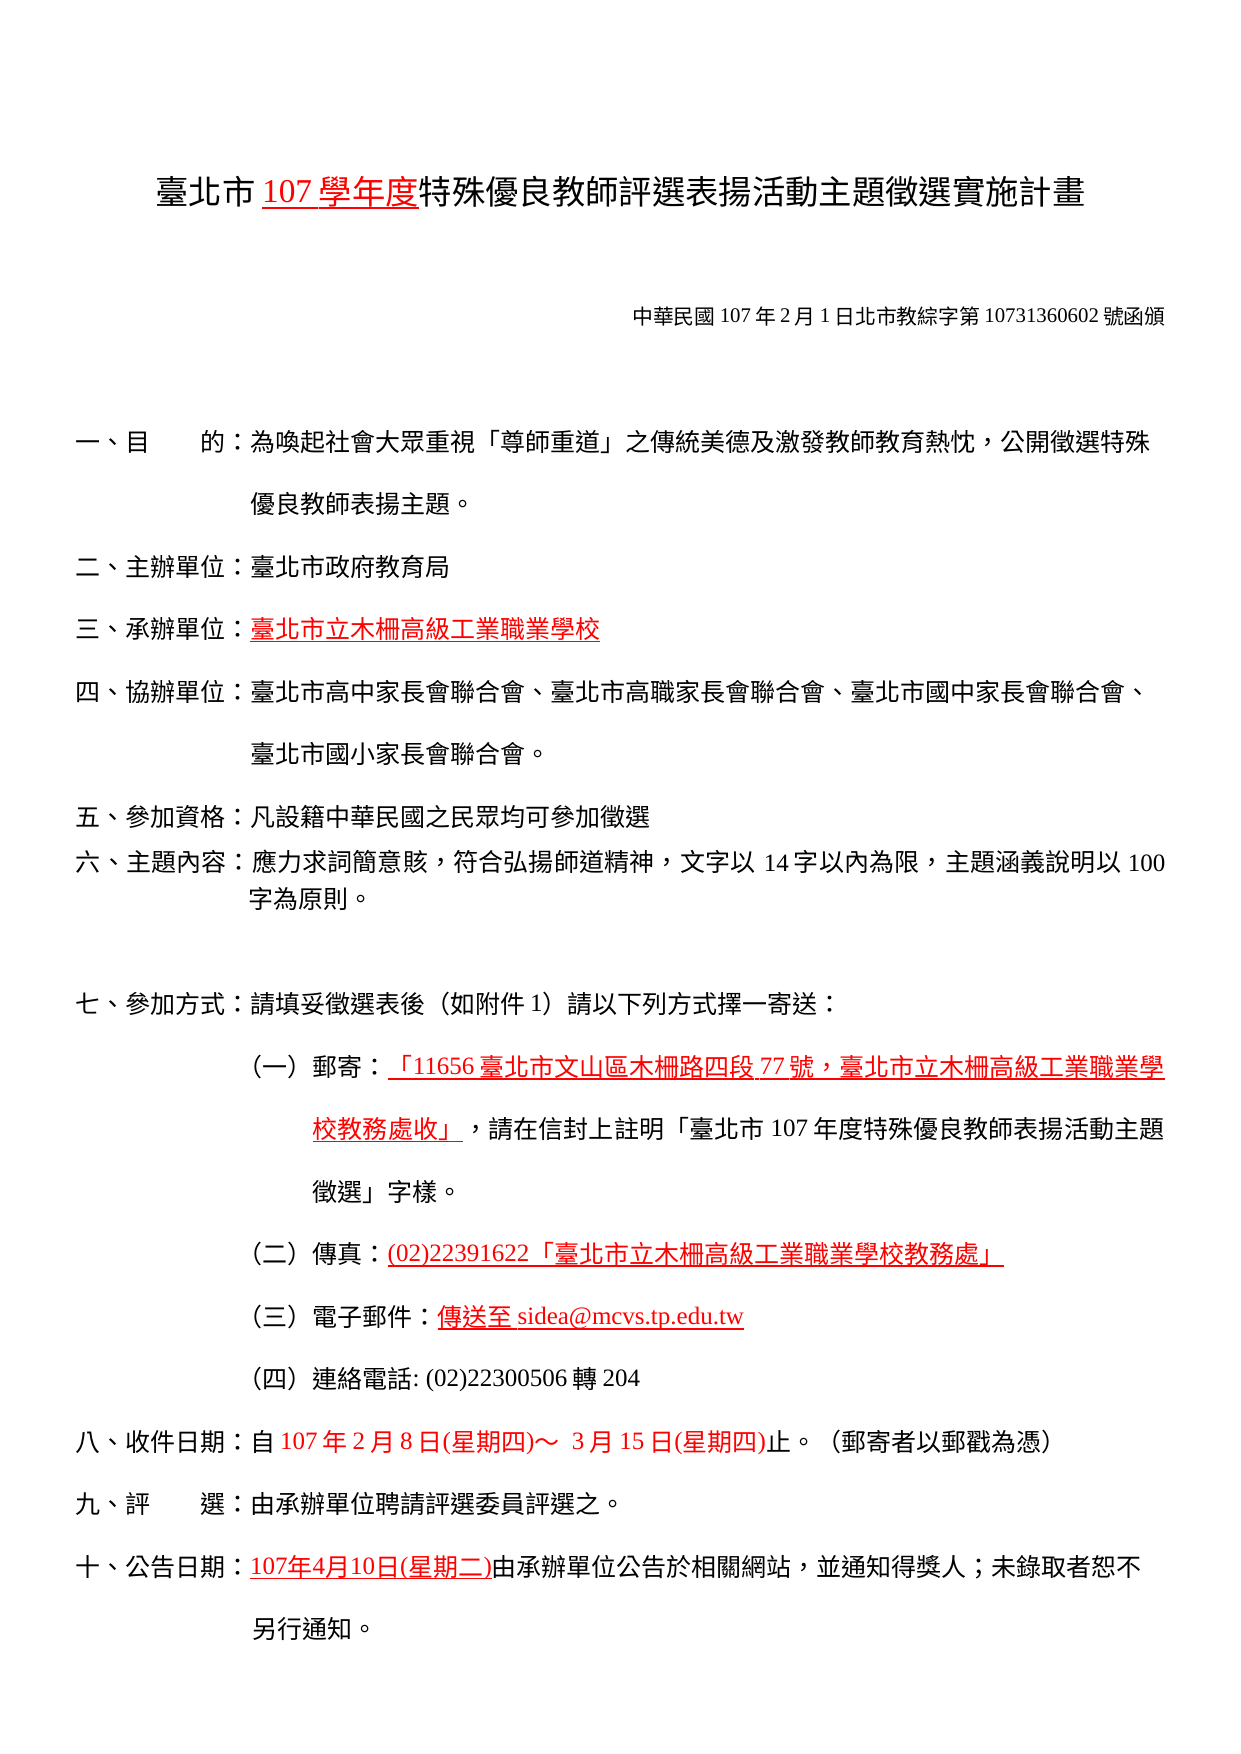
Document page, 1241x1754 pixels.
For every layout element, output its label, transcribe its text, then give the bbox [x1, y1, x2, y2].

text 二、主辦單位：臺北市政府教育局 [75, 523, 1165, 586]
text 三、承辦單位：臺北市立木柵高級工業職業學校 [75, 586, 1165, 648]
text （四）連絡電話: (02)22300506轉204 [237, 1336, 1165, 1398]
text 一、目 的：為喚起社會大眾重視「尊師重道」之傳統美德及激發教師教育熱忱，公開徵選特殊優良教師表揚主題。 [75, 398, 1165, 523]
text （二）傳真：(02)22391622「臺北市立木柵高級工業職業學校教務處」 [237, 1211, 1165, 1273]
text 五、參加資格：凡設籍中華民國之民眾均可參加徵選 [75, 773, 1165, 836]
text 七、參加方式：請填妥徵選表後（如附件1）請以下列方式擇一寄送： [75, 961, 1165, 1023]
text 九、評 選：由承辦單位聘請評選委員評選之。 [75, 1461, 1165, 1523]
text 八、收件日期：自107年2月8日(星期四)～ 3月15日(星期四)止。（郵寄者以郵戳為憑） [75, 1398, 1165, 1461]
text 十、公告日期：107年4月10日(星期二)由承辦單位公告於相關網站，並通知得獎人；未錄取者恕不另行通知。 [75, 1523, 1165, 1648]
text 中華民國107年2月1日北市教綜字第10731360602號函頒 [75, 273, 1165, 336]
text 四、協辦單位：臺北市高中家長會聯合會、臺北市高職家長會聯合會、臺北市國中家長會聯合會、臺北市國小家長會聯合會。 [75, 648, 1165, 773]
text 六、主題內容：應力求詞簡意賅，符合弘揚師道精神，文字以14字以內為限，主題涵義說明以100字為原則。 [76, 841, 1165, 916]
text 臺北市107學年度特殊優良教師評選表揚活動主題徵選實施計畫 [75, 148, 1165, 211]
text （一）郵寄：「11656臺北市文山區木柵路四段77號，臺北市立木柵高級工業職業學校教務處收」，請在信封上註明「臺北市107年度特殊優良教師表揚活動主題徵選」字樣。 [237, 1023, 1165, 1211]
text （三）電子郵件：傳送至sidea@mcvs.tp.edu.tw [237, 1273, 1165, 1336]
